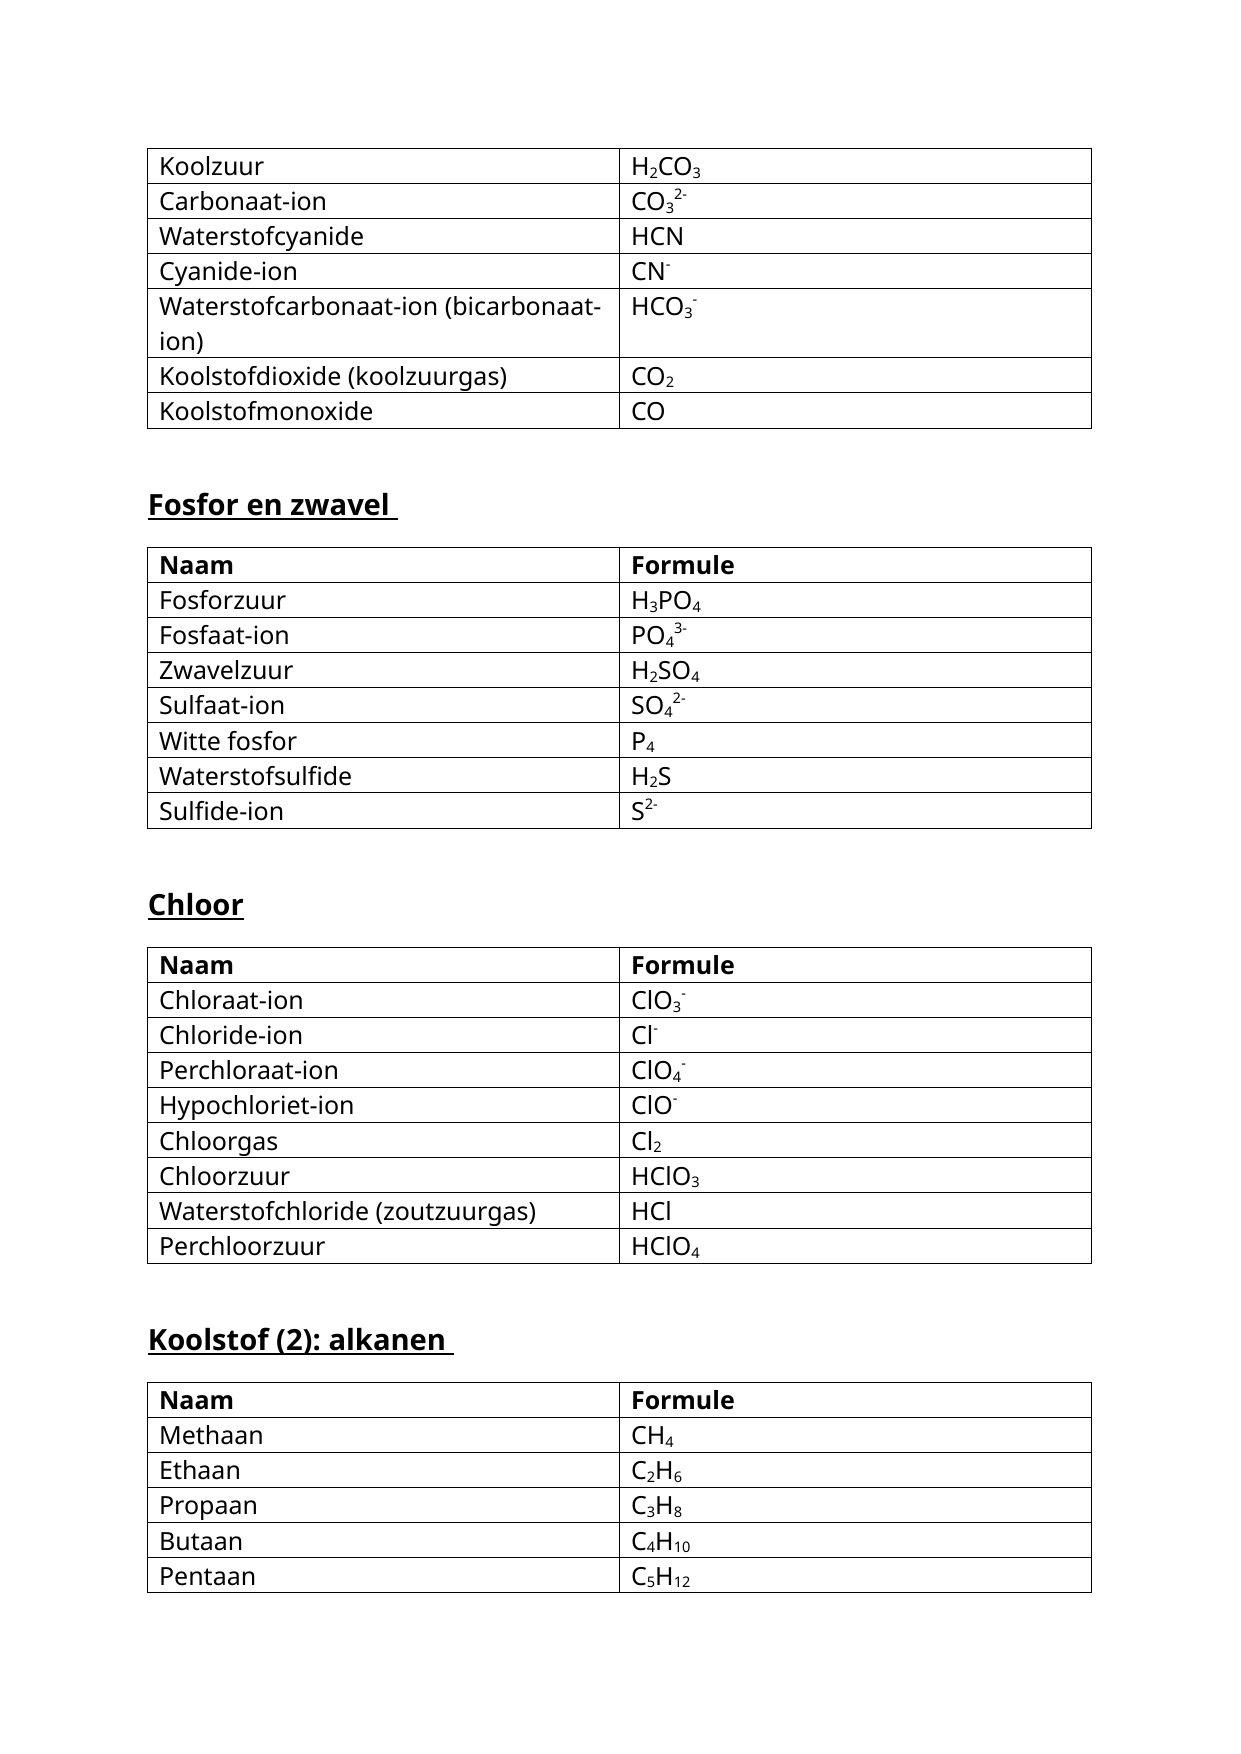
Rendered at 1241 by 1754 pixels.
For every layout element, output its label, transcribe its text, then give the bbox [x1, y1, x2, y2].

table_header Naam [148, 548, 619, 582]
table_cell Chloorgas [148, 1123, 619, 1157]
table_cell Waterstofchloride (zoutzuurgas) [148, 1193, 619, 1227]
table_cell HClO3 [620, 1158, 1091, 1192]
table_cell ClO- [620, 1088, 1091, 1122]
table_header Naam [148, 1383, 619, 1417]
table_cell Koolstofmonoxide [148, 393, 619, 427]
table_cell Waterstofcarbonaat-ion (bicarbonaat-ion) [148, 289, 619, 357]
table_header Naam [148, 948, 619, 982]
table_cell Ethaan [148, 1453, 619, 1487]
table_cell Propaan [148, 1488, 619, 1522]
table_cell Koolstofdioxide (koolzuurgas) [148, 358, 619, 392]
table_cell CO2 [620, 358, 1091, 392]
table_cell P4 [620, 723, 1091, 757]
table_cell Fosforzuur [148, 583, 619, 617]
table_cell CH4 [620, 1418, 1091, 1452]
table_cell ClO3- [620, 983, 1091, 1017]
table_cell Perchloorzuur [148, 1229, 619, 1262]
table_cell C4H10 [620, 1523, 1091, 1557]
table_cell Cl- [620, 1018, 1091, 1052]
table_cell Chloorzuur [148, 1158, 619, 1192]
table_cell Cyanide-ion [148, 254, 619, 288]
table_cell HCl [620, 1193, 1091, 1227]
table_cell C3H8 [620, 1488, 1091, 1522]
table_cell Koolzuur [148, 149, 619, 183]
table_header Formule [620, 948, 1091, 982]
table_cell Sulfaat-ion [148, 688, 619, 722]
table_cell Hypochloriet-ion [148, 1088, 619, 1122]
table_cell S2- [620, 793, 1091, 827]
table_cell H2SO4 [620, 653, 1091, 687]
table_cell Chloraat-ion [148, 983, 619, 1017]
table_cell HCN [620, 219, 1091, 253]
table_cell PO43- [620, 618, 1091, 652]
table_cell Witte fosfor [148, 723, 619, 757]
table_cell Methaan [148, 1418, 619, 1452]
table_cell ClO4- [620, 1053, 1091, 1087]
table_cell Cl2 [620, 1123, 1091, 1157]
table_cell HClO4 [620, 1229, 1091, 1262]
table_cell C5H12 [620, 1558, 1091, 1592]
table_cell Perchloraat-ion [148, 1053, 619, 1087]
table_cell Waterstofcyanide [148, 219, 619, 253]
table_cell Carbonaat-ion [148, 184, 619, 218]
table_header Formule [620, 1383, 1091, 1417]
text Chloor [148, 884, 1093, 924]
table_cell CO32- [620, 184, 1091, 218]
table_cell CN- [620, 254, 1091, 288]
table_cell H3PO4 [620, 583, 1091, 617]
table_cell H2S [620, 758, 1091, 792]
table_cell Waterstofsulfide [148, 758, 619, 792]
table_cell H2CO3 [620, 149, 1091, 183]
table_cell Zwavelzuur [148, 653, 619, 687]
table_cell CO [620, 393, 1091, 427]
table_cell SO42- [620, 688, 1091, 722]
text Koolstof (2): alkanen [148, 1319, 1093, 1359]
table_cell HCO3- [620, 289, 1091, 357]
table_cell Pentaan [148, 1558, 619, 1592]
text Fosfor en zwavel [148, 484, 1093, 524]
table_cell Butaan [148, 1523, 619, 1557]
table_header Formule [620, 548, 1091, 582]
table_cell Chloride-ion [148, 1018, 619, 1052]
table_cell Fosfaat-ion [148, 618, 619, 652]
table_cell Sulfide-ion [148, 793, 619, 827]
table_cell C2H6 [620, 1453, 1091, 1487]
